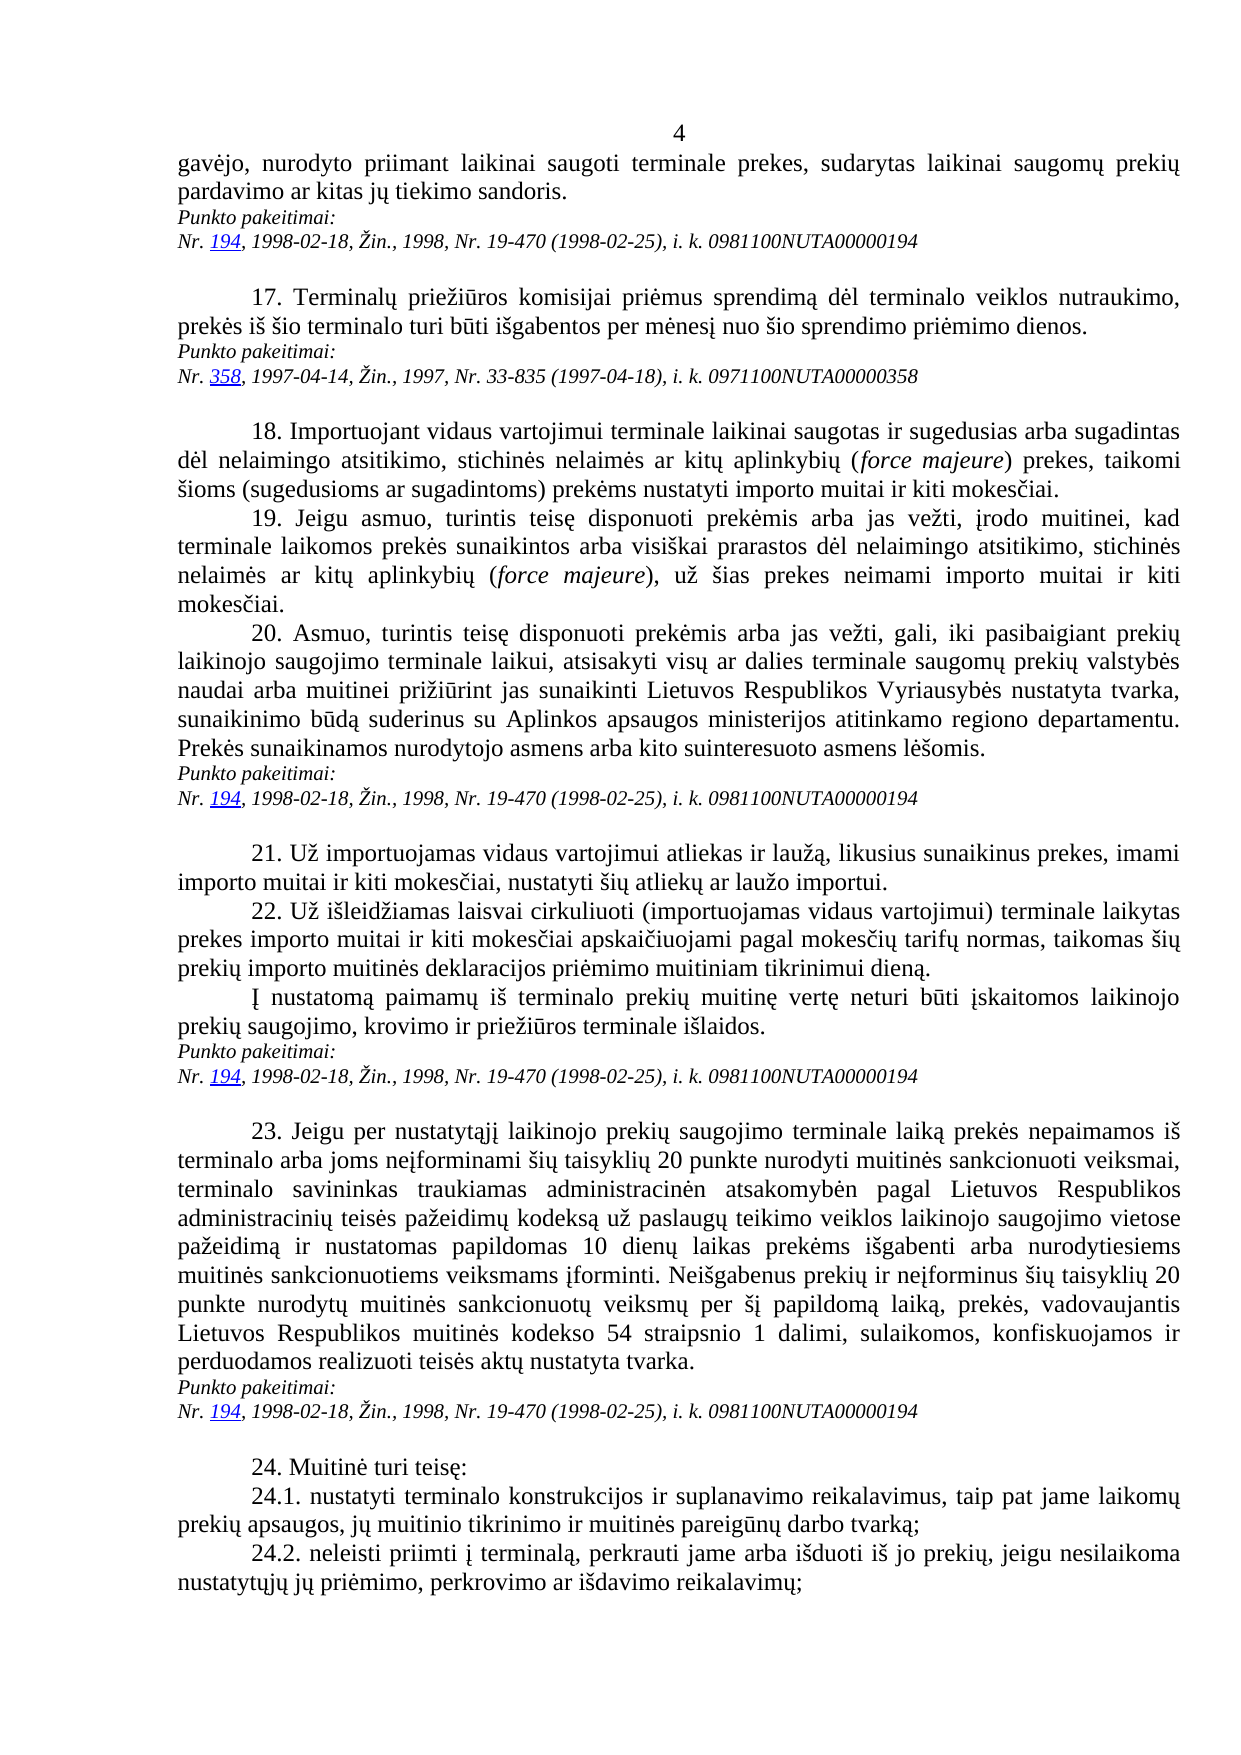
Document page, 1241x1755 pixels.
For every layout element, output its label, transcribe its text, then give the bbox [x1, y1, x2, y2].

text Punkto pakeitimai: [177, 339, 1181, 363]
text Punkto pakeitimai: [177, 205, 1181, 229]
text 21. Už importuojamas vidaus vartojimui atliekas ir laužą, likusius sunaikinus prekes, imami importo muitai ir kiti mokesčiai, nustatyti šių atliekų ar laužo importui. [177, 838, 1181, 896]
text Į nustatomą paimamų iš terminalo prekių muitinę vertę neturi būti įskaitomos laikinojo prekių saugojimo, krovimo ir priežiūros terminale išlaidos. [177, 982, 1181, 1039]
text 20. Asmuo, turintis teisę disponuoti prekėmis arba jas vežti, gali, iki pasibaigiant prekių laikinojo saugojimo terminale laikui, atsisakyti visų ar dalies terminale saugomų prekių valstybės naudai arba muitinei prižiūrint jas sunaikinti Lietuvos Respublikos Vyriausybės nustatyta tvarka, sunaikinimo būdą suderinus su Aplinkos apsaugos ministerijos atitinkamo regiono departamentu. Prekės sunaikinamos nurodytojo asmens arba kito suinteresuoto asmens lėšomis. [177, 618, 1181, 761]
text 17. Terminalų priežiūros komisijai priėmus sprendimą dėl terminalo veiklos nutraukimo, prekės iš šio terminalo turi būti išgabentos per mėnesį nuo šio sprendimo priėmimo dienos. [177, 282, 1181, 339]
text Punkto pakeitimai: [177, 1375, 1181, 1399]
text Nr. 194, 1998-02-18, Žin., 1998, Nr. 19-470 (1998-02-25), i. k. 0981100NUTA00000194 [177, 785, 1181, 809]
text 23. Jeigu per nustatytąjį laikinojo prekių saugojimo terminale laiką prekės nepaimamos iš terminalo arba joms neįforminami šių taisyklių 20 punkte nurodyti muitinės sankcionuoti veiksmai, terminalo savininkas traukiamas administracinėn atsakomybėn pagal Lietuvos Respublikos administracinių teisės pažeidimų kodeksą už paslaugų teikimo veiklos laikinojo saugojimo vietose pažeidimą ir nustatomas papildomas 10 dienų laikas prekėms išgabenti arba nurodytiesiems muitinės sankcionuotiems veiksmams įforminti. Neišgabenus prekių ir neįforminus šių taisyklių 20 punkte nurodytų muitinės sankcionuotų veiksmų per šį papildomą laiką, prekės, vadovaujantis Lietuvos Respublikos muitinės kodekso 54 straipsnio 1 dalimi, sulaikomos, konfiskuojamos ir perduodamos realizuoti teisės aktų nustatyta tvarka. [177, 1116, 1181, 1375]
text 19. Jeigu asmuo, turintis teisę disponuoti prekėmis arba jas vežti, įrodo muitinei, kad terminale laikomos prekės sunaikintos arba visiškai prarastos dėl nelaimingo atsitikimo, stichinės nelaimės ar kitų aplinkybių (force majeure), už šias prekes neimami importo muitai ir kiti mokesčiai. [177, 503, 1181, 618]
text Nr. 358, 1997-04-14, Žin., 1997, Nr. 33-835 (1997-04-18), i. k. 0971100NUTA00000358 [177, 363, 1181, 388]
text Nr. 194, 1998-02-18, Žin., 1998, Nr. 19-470 (1998-02-25), i. k. 0981100NUTA00000194 [177, 1399, 1181, 1423]
text gavėjo, nurodyto priimant laikinai saugoti terminale prekes, sudarytas laikinai saugomų prekių pardavimo ar kitas jų tiekimo sandoris. [177, 148, 1181, 205]
text 18. Importuojant vidaus vartojimui terminale laikinai saugotas ir sugedusias arba sugadintas dėl nelaimingo atsitikimo, stichinės nelaimės ar kitų aplinkybių (force majeure) prekes, taikomi šioms (sugedusioms ar sugadintoms) prekėms nustatyti importo muitai ir kiti mokesčiai. [177, 416, 1181, 503]
text 24.2. neleisti priimti į terminalą, perkrauti jame arba išduoti iš jo prekių, jeigu nesilaikoma nustatytųjų jų priėmimo, perkrovimo ar išdavimo reikalavimų; [177, 1538, 1181, 1596]
text Punkto pakeitimai: [177, 761, 1181, 785]
text 24.1. nustatyti terminalo konstrukcijos ir suplanavimo reikalavimus, taip pat jame laikomų prekių apsaugos, jų muitinio tikrinimo ir muitinės pareigūnų darbo tvarką; [177, 1481, 1181, 1538]
text Punkto pakeitimai: [177, 1039, 1181, 1063]
text Nr. 194, 1998-02-18, Žin., 1998, Nr. 19-470 (1998-02-25), i. k. 0981100NUTA00000194 [177, 229, 1181, 253]
text 22. Už išleidžiamas laisvai cirkuliuoti (importuojamas vidaus vartojimui) terminale laikytas prekes importo muitai ir kiti mokesčiai apskaičiuojami pagal mokesčių tarifų normas, taikomas šių prekių importo muitinės deklaracijos priėmimo muitiniam tikrinimui dieną. [177, 896, 1181, 982]
text 24. Muitinė turi teisę: [177, 1452, 1181, 1481]
text Nr. 194, 1998-02-18, Žin., 1998, Nr. 19-470 (1998-02-25), i. k. 0981100NUTA00000194 [177, 1063, 1181, 1088]
